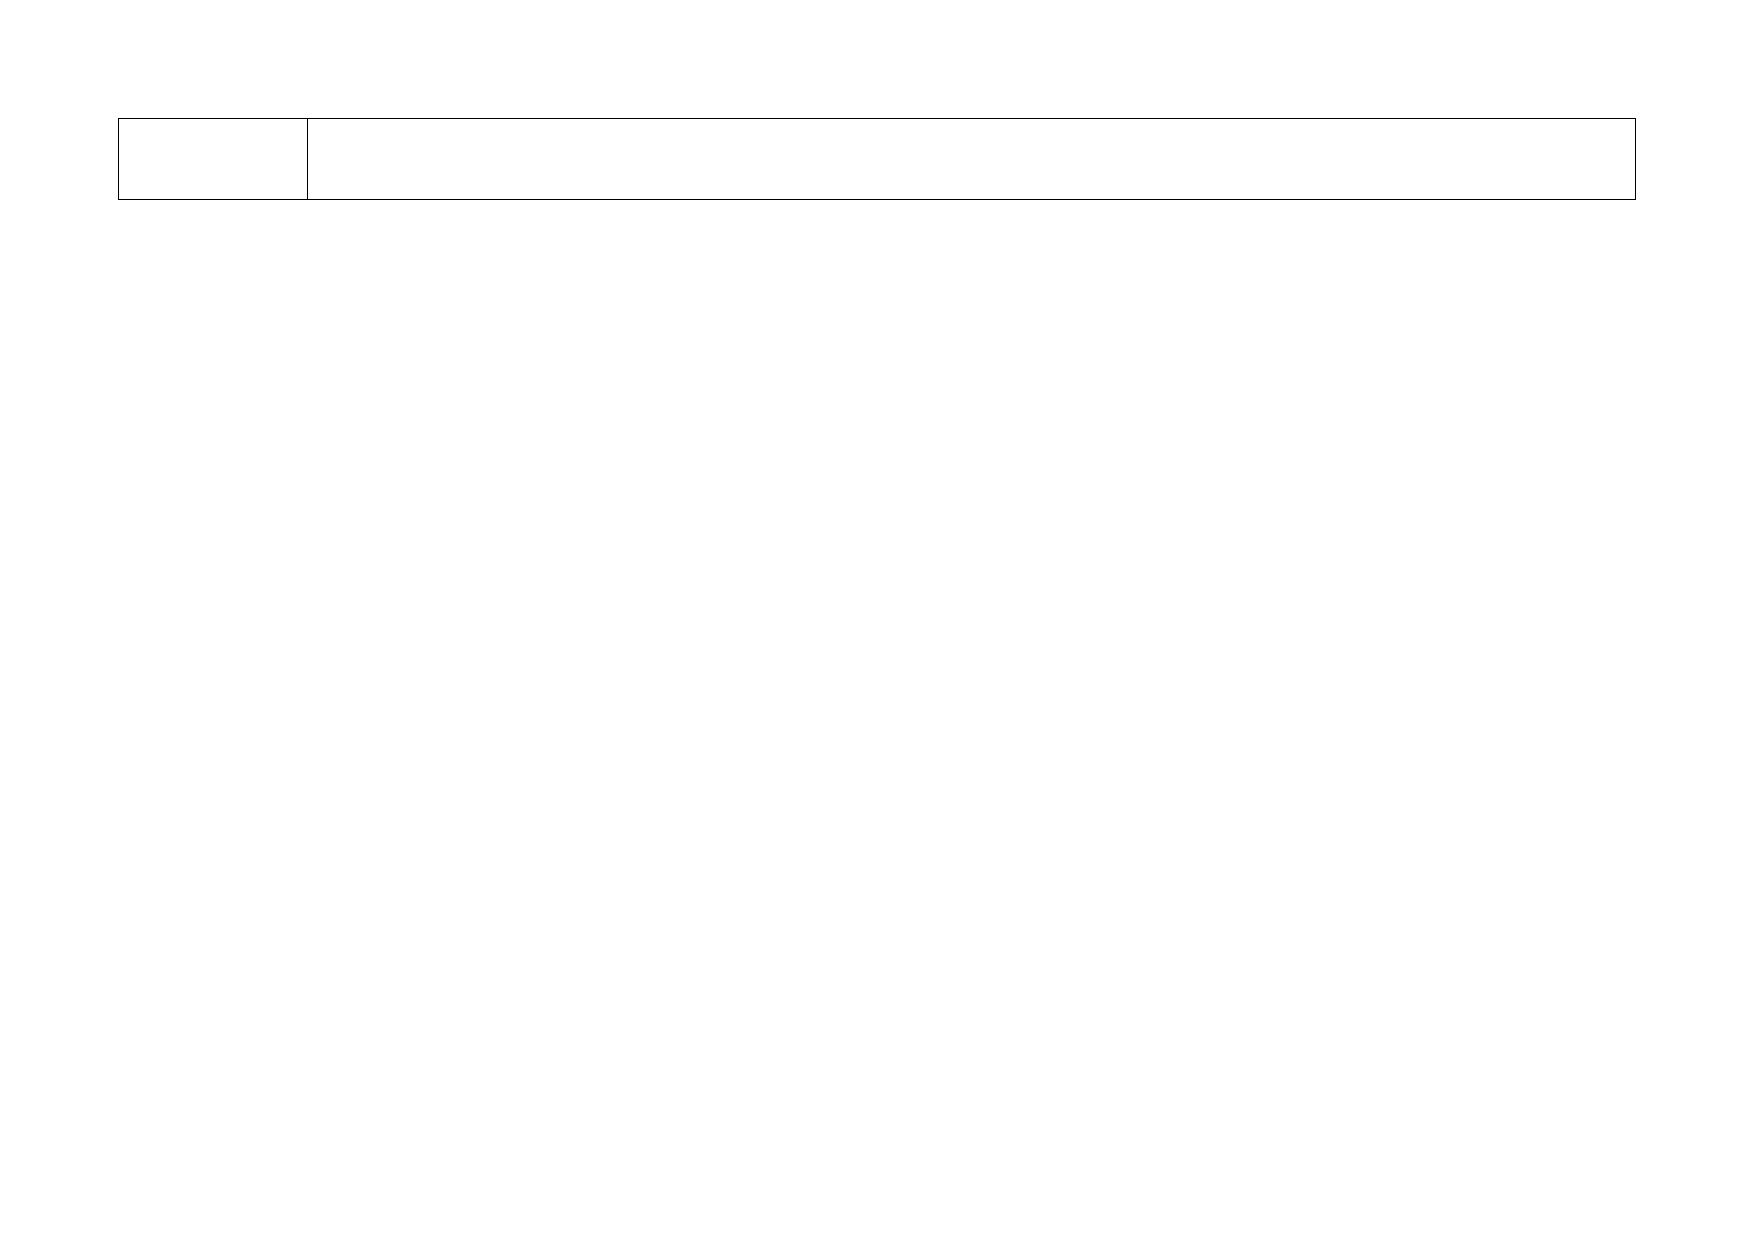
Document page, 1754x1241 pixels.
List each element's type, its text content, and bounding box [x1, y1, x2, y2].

table_cell 16 h. [119, 119, 307, 199]
table_cell TAREAS ESCOLARES [308, 119, 1635, 199]
